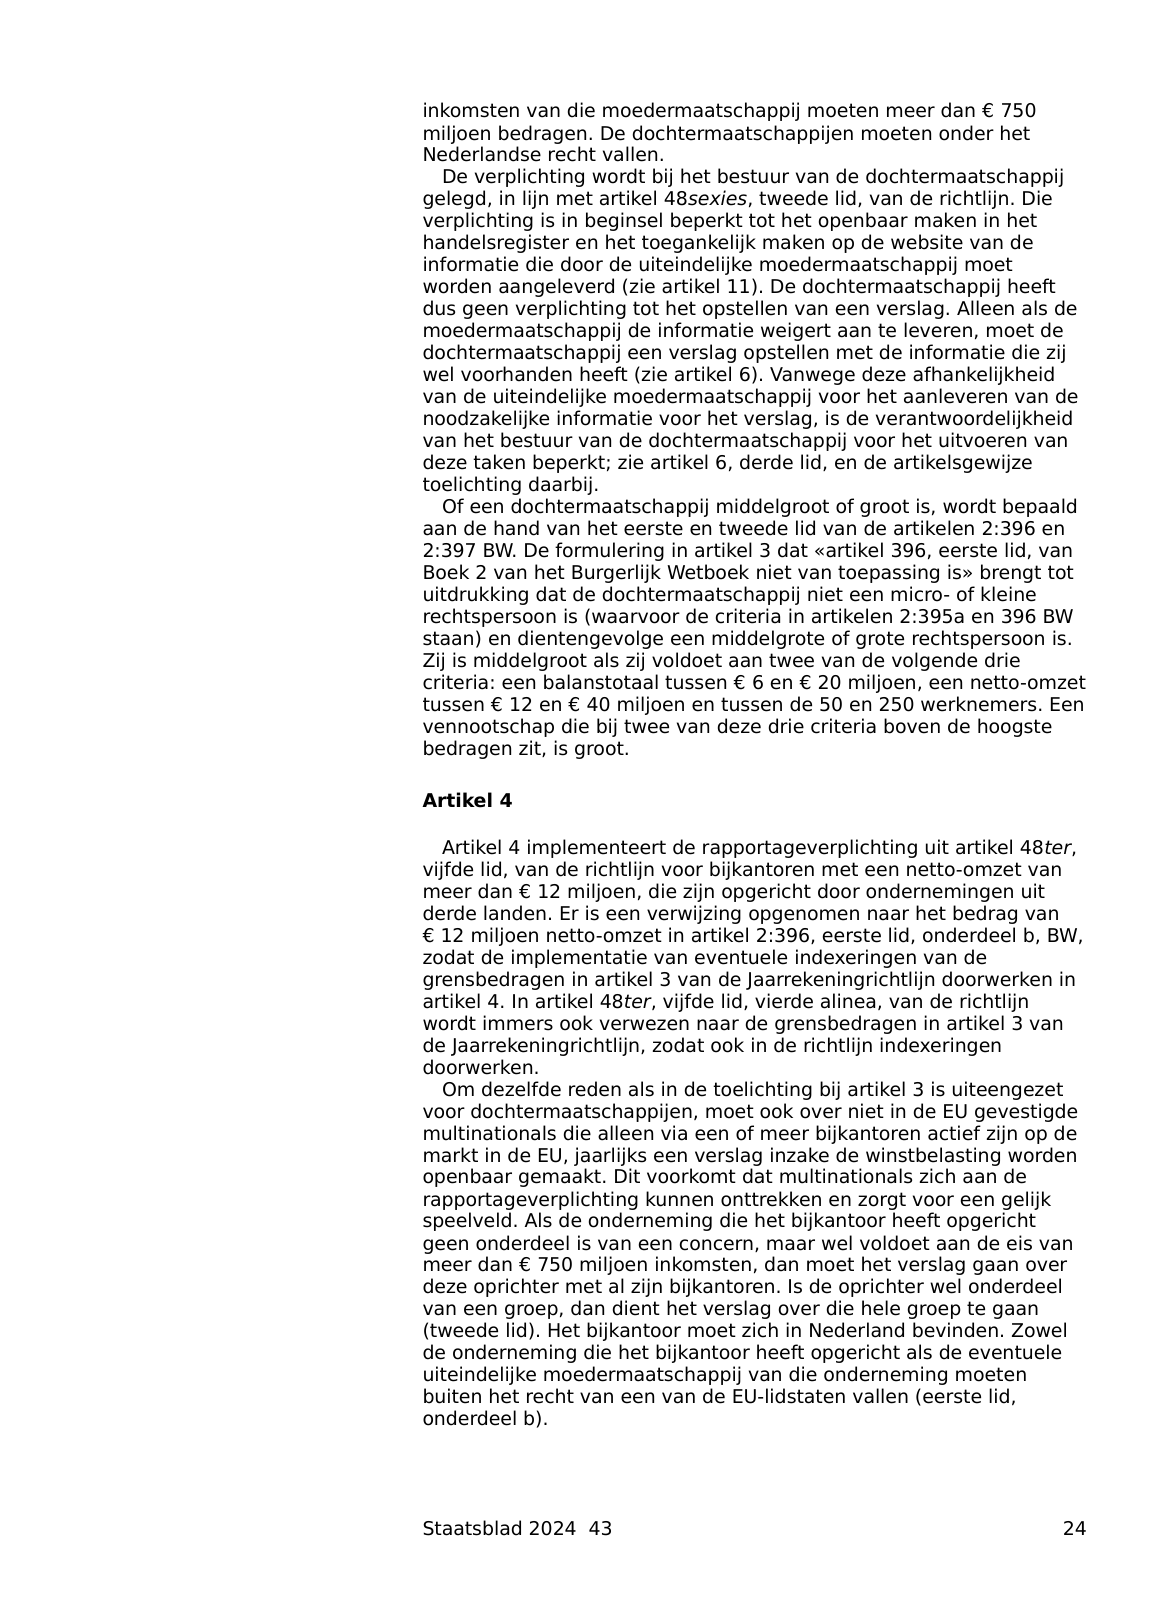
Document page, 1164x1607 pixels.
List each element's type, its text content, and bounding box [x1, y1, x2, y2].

subtitle Artikel 4 [422, 790, 1087, 812]
text De verplichting wordt bij het bestuur van de dochtermaatschappij gelegd, in lijn met artikel 48sexies, tweede lid, van de richtlijn. Die verplichting is in beginsel beperkt tot het openbaar maken in het handelsregister en het toegankelijk maken op de website van de informatie die door de uiteindelijke moedermaatschappij moet worden aangeleverd (zie artikel 11). De dochtermaatschappij heeft dus geen verplichting tot het opstellen van een verslag. Alleen als de moedermaatschappij de informatie weigert aan te leveren, moet de dochtermaatschappij een verslag opstellen met de informatie die zij wel voorhanden heeft (zie artikel 6). Vanwege deze afhankelijkheid van de uiteindelijke moedermaatschappij voor het aanleveren van de noodzakelijke informatie voor het verslag, is de verantwoordelijkheid van het bestuur van de dochtermaatschappij voor het uitvoeren van deze taken beperkt; zie artikel 6, derde lid, en de artikelsgewijze toelichting daarbij. [422, 166, 1087, 496]
text inkomsten van die moedermaatschappij moeten meer dan € 750 miljoen bedragen. De dochtermaatschappijen moeten onder het Nederlandse recht vallen. [422, 100, 1087, 166]
text Of een dochtermaatschappij middelgroot of groot is, wordt bepaald aan de hand van het eerste en tweede lid van de artikelen 2:396 en 2:397 BW. De formulering in artikel 3 dat «artikel 396, eerste lid, van Boek 2 van het Burgerlijk Wetboek niet van toepassing is» brengt tot uitdrukking dat de dochtermaatschappij niet een micro- of kleine rechtspersoon is (waarvoor de criteria in artikelen 2:395a en 396 BW staan) en dientengevolge een middelgrote of grote rechtspersoon is. Zij is middelgroot als zij voldoet aan twee van de volgende drie criteria: een balanstotaal tussen € 6 en € 20 miljoen, een netto-omzet tussen € 12 en € 40 miljoen en tussen de 50 en 250 werknemers. Een vennootschap die bij twee van deze drie criteria boven de hoogste bedragen zit, is groot. [422, 496, 1087, 760]
text Om dezelfde reden als in de toelichting bij artikel 3 is uiteengezet voor dochtermaatschappijen, moet ook over niet in de EU gevestigde multinationals die alleen via een of meer bijkantoren actief zijn op de markt in de EU, jaarlijks een verslag inzake de winstbelasting worden openbaar gemaakt. Dit voorkomt dat multinationals zich aan de rapportageverplichting kunnen onttrekken en zorgt voor een gelijk speelveld. Als de onderneming die het bijkantoor heeft opgericht geen onderdeel is van een concern, maar wel voldoet aan de eis van meer dan € 750 miljoen inkomsten, dan moet het verslag gaan over deze oprichter met al zijn bijkantoren. Is de oprichter wel onderdeel van een groep, dan dient het verslag over die hele groep te gaan (tweede lid). Het bijkantoor moet zich in Nederland bevinden. Zowel de onderneming die het bijkantoor heeft opgericht als de eventuele uiteindelijke moedermaatschappij van die onderneming moeten buiten het recht van een van de EU-lidstaten vallen (eerste lid, onderdeel b). [422, 1078, 1087, 1430]
text Artikel 4 implementeert de rapportageverplichting uit artikel 48ter, vijfde lid, van de richtlijn voor bijkantoren met een netto-omzet van meer dan € 12 miljoen, die zijn opgericht door ondernemingen uit derde landen. Er is een verwijzing opgenomen naar het bedrag van € 12 miljoen netto-omzet in artikel 2:396, eerste lid, onderdeel b, BW, zodat de implementatie van eventuele indexeringen van de grensbedragen in artikel 3 van de Jaarrekeningrichtlijn doorwerken in artikel 4. In artikel 48ter, vijfde lid, vierde alinea, van de richtlijn wordt immers ook verwezen naar de grensbedragen in artikel 3 van de Jaarrekeningrichtlijn, zodat ook in de richtlijn indexeringen doorwerken. [422, 837, 1087, 1078]
